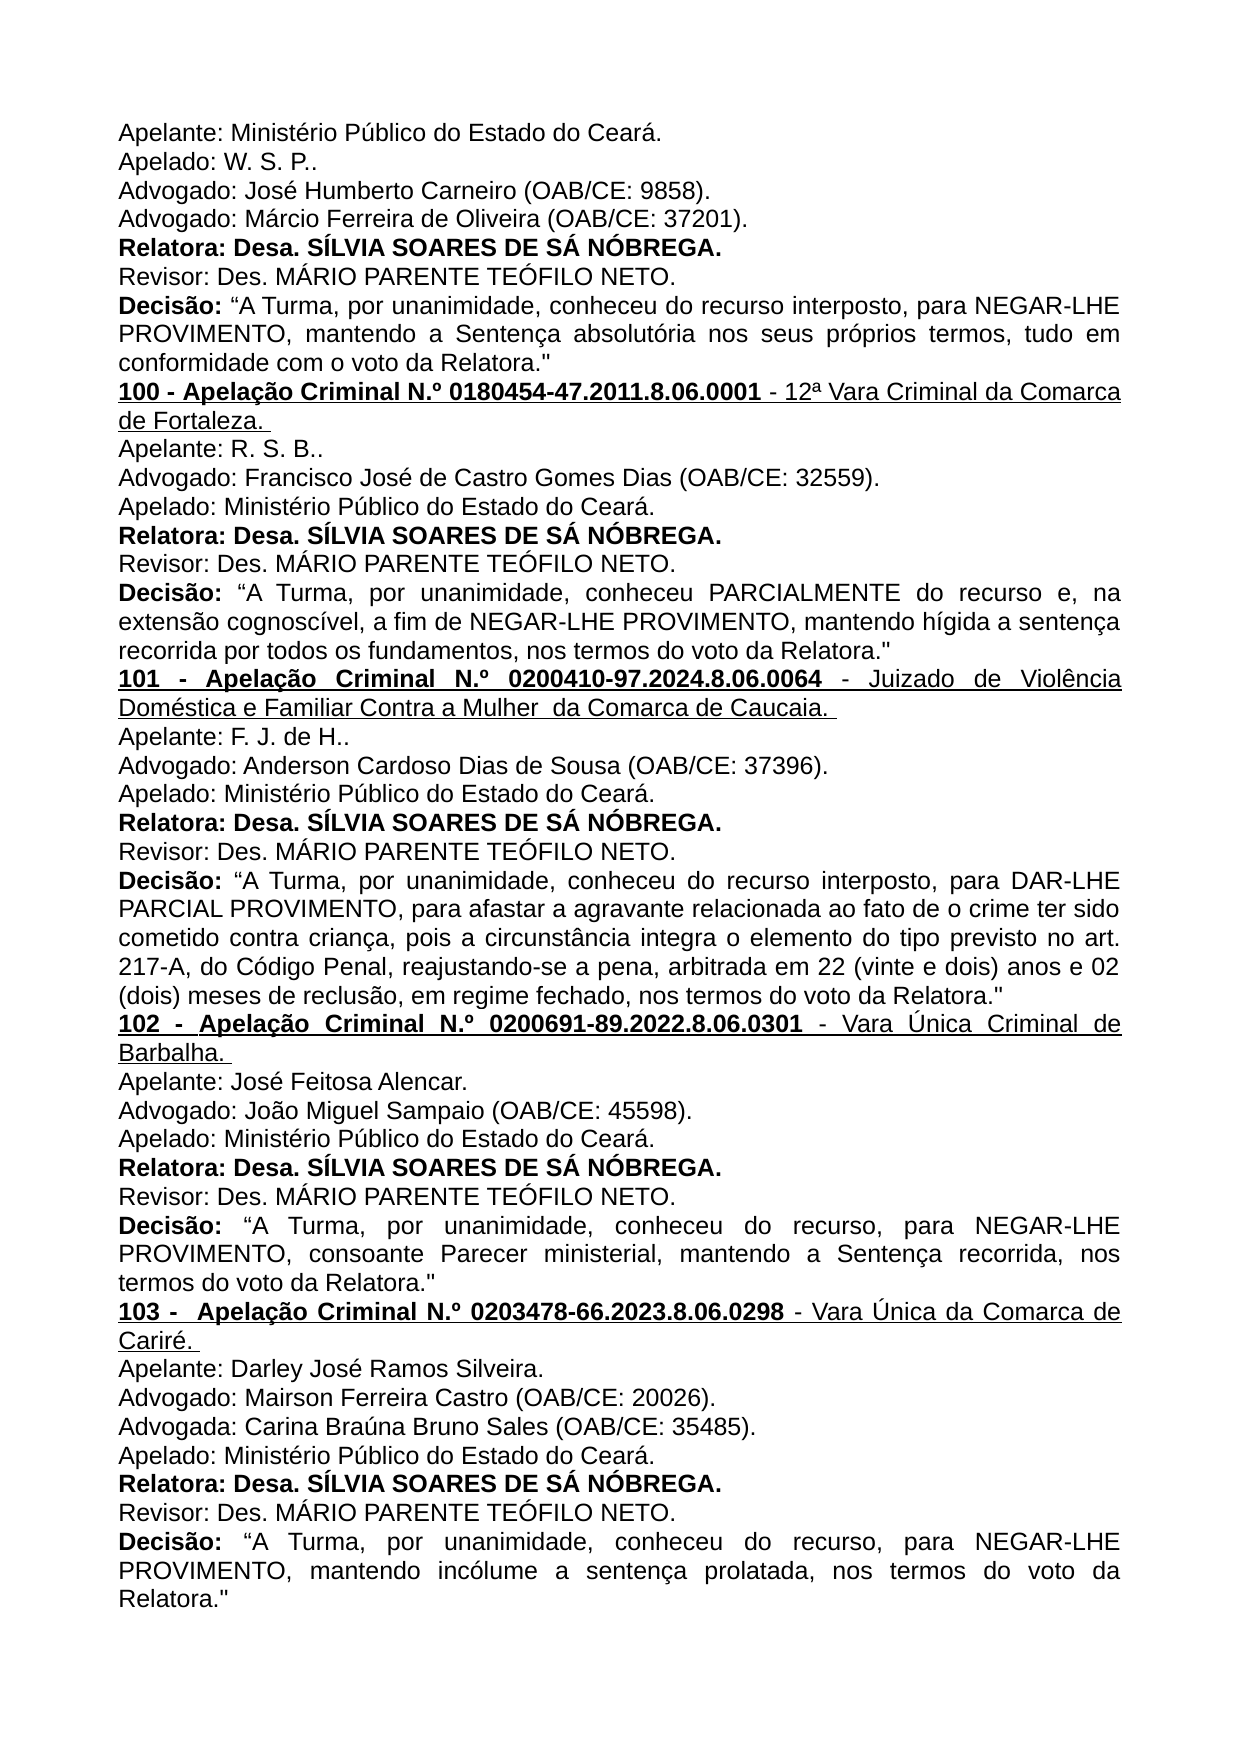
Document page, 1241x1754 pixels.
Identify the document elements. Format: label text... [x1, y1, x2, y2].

text Revisor: Des. MÁRIO PARENTE TEÓFILO NETO. [118, 262, 1122, 291]
text Relatora: Desa. SÍLVIA SOARES DE SÁ NÓBREGA. [118, 1153, 1122, 1182]
text Decisão: “A Turma, por unanimidade, conheceu do recurso, para NEGAR-LHE PROVIMENTO, consoante Parecer ministerial, mantendo a Sentença recorrida, nos termos do voto da Relatora." [118, 1211, 1122, 1297]
text Apelante: F. J. de H.. [118, 722, 1122, 751]
text Advogada: Carina Braúna Bruno Sales (OAB/CE: 35485). [118, 1412, 1122, 1441]
text 100 - Apelação Criminal N.º 0180454-47.2011.8.06.0001 - 12ª Vara Criminal da Comarca de Fortaleza. [118, 377, 1122, 434]
text 103 - Apelação Criminal N.º 0203478-66.2023.8.06.0298 - Vara Única da Comarca de [118, 1297, 1122, 1322]
text Apelado: W. S. P.. [118, 147, 1122, 176]
text Decisão: “A Turma, por unanimidade, conheceu PARCIALMENTE do recurso e, na extensão cognoscível, a fim de NEGAR-LHE PROVIMENTO, mantendo hígida a sentença recorrida por todos os fundamentos, nos termos do voto da Relatora." [118, 578, 1122, 664]
text Relatora: Desa. SÍLVIA SOARES DE SÁ NÓBREGA. [118, 1469, 1122, 1498]
text Relatora: Desa. SÍLVIA SOARES DE SÁ NÓBREGA. [118, 521, 1122, 549]
text Cariré. [118, 1323, 1122, 1354]
text 102 - Apelação Criminal N.º 0200691-89.2022.8.06.0301 - Vara Única Criminal de [118, 1009, 1122, 1034]
text 101 - Apelação Criminal N.º 0200410-97.2024.8.06.0064 - Juizado de Violência [118, 664, 1122, 689]
text Advogado: João Miguel Sampaio (OAB/CE: 45598). [118, 1096, 1122, 1124]
text Revisor: Des. MÁRIO PARENTE TEÓFILO NETO. [118, 837, 1122, 866]
text Revisor: Des. MÁRIO PARENTE TEÓFILO NETO. [118, 1182, 1122, 1211]
text Decisão: “A Turma, por unanimidade, conheceu do recurso, para NEGAR-LHE PROVIMENTO, mantendo incólume a sentença prolatada, nos termos do voto da Relatora." [118, 1527, 1122, 1613]
text Apelante: Darley José Ramos Silveira. [118, 1354, 1122, 1383]
text Apelante: José Feitosa Alencar. [118, 1067, 1122, 1096]
text Barbalha. [118, 1035, 1122, 1067]
text Revisor: Des. MÁRIO PARENTE TEÓFILO NETO. [118, 1498, 1122, 1527]
text Apelado: Ministério Público do Estado do Ceará. [118, 1124, 1122, 1153]
text Decisão: “A Turma, por unanimidade, conheceu do recurso interposto, para DAR-LHE PARCIAL PROVIMENTO, para afastar a agravante relacionada ao fato de o crime ter sido cometido contra criança, pois a circunstância integra o elemento do tipo previsto no art. 217-A, do Código Penal, reajustando-se a pena, arbitrada em 22 (vinte e dois) anos e 02 (dois) meses de reclusão, em regime fechado, nos termos do voto da Relatora." [118, 866, 1122, 1009]
text Revisor: Des. MÁRIO PARENTE TEÓFILO NETO. [118, 549, 1122, 578]
text Apelado: Ministério Público do Estado do Ceará. [118, 779, 1122, 808]
text Advogado: Márcio Ferreira de Oliveira (OAB/CE: 37201). [118, 204, 1122, 233]
text Apelante: R. S. B.. [118, 434, 1122, 463]
text Apelante: Ministério Público do Estado do Ceará. [118, 118, 1122, 147]
text Apelado: Ministério Público do Estado do Ceará. [118, 492, 1122, 521]
text Relatora: Desa. SÍLVIA SOARES DE SÁ NÓBREGA. [118, 233, 1122, 262]
text Advogado: Mairson Ferreira Castro (OAB/CE: 20026). [118, 1383, 1122, 1412]
text Doméstica e Familiar Contra a Mulher da Comarca de Caucaia. [118, 691, 1122, 722]
text Advogado: José Humberto Carneiro (OAB/CE: 9858). [118, 176, 1122, 204]
text Relatora: Desa. SÍLVIA SOARES DE SÁ NÓBREGA. [118, 808, 1122, 837]
text Decisão: “A Turma, por unanimidade, conheceu do recurso interposto, para NEGAR-LHE PROVIMENTO, mantendo a Sentença absolutória nos seus próprios termos, tudo em conformidade com o voto da Relatora." [118, 291, 1122, 377]
text Advogado: Anderson Cardoso Dias de Sousa (OAB/CE: 37396). [118, 751, 1122, 779]
text Apelado: Ministério Público do Estado do Ceará. [118, 1441, 1122, 1469]
text Advogado: Francisco José de Castro Gomes Dias (OAB/CE: 32559). [118, 463, 1122, 492]
